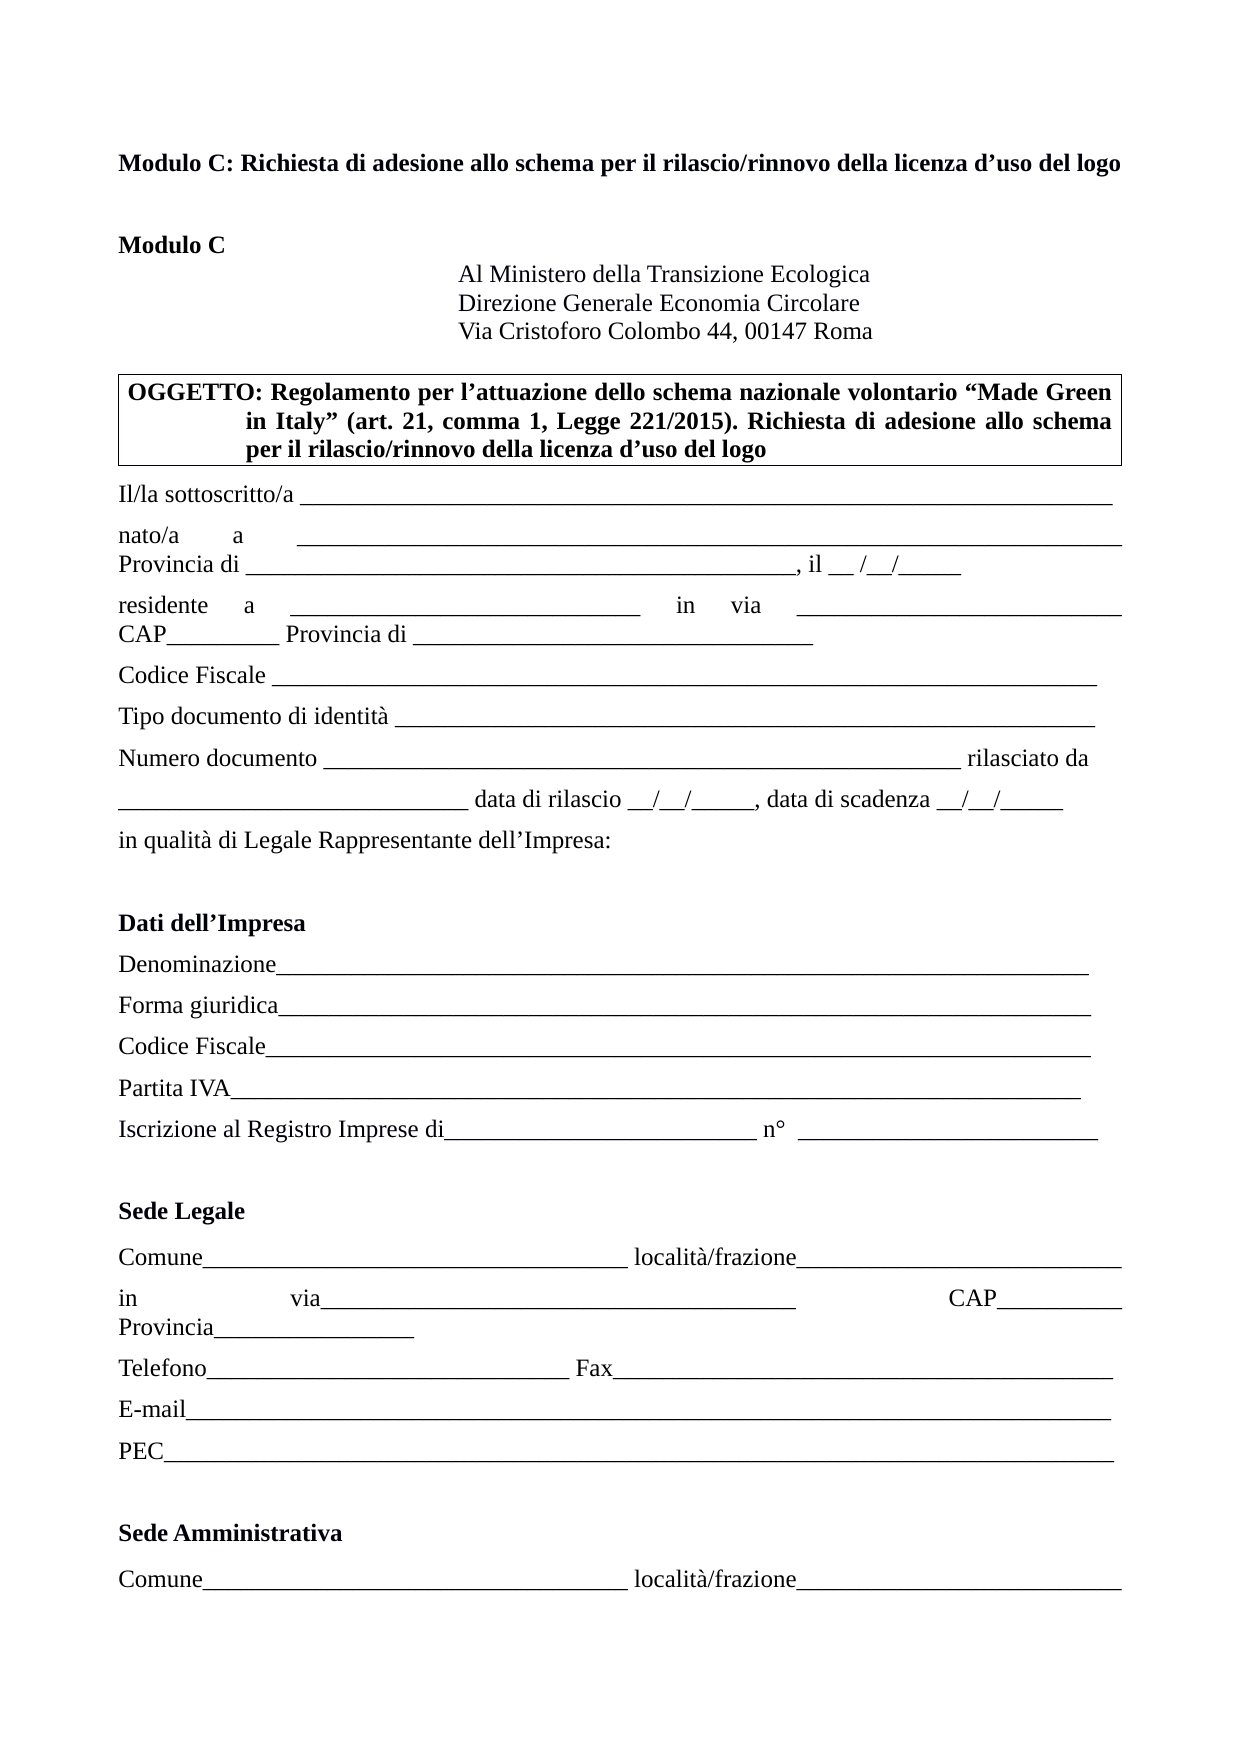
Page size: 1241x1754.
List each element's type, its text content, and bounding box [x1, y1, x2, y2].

text Tipo documento di identità ________________________________________________________ [118, 701, 1122, 730]
text Dati dell’Impresa [118, 908, 1122, 936]
text Modulo C: Richiesta di adesione allo schema per il rilascio/rinnovo della licenza d’uso del logo [118, 148, 1122, 176]
text nato/a a __________________________________________________________________ Provincia di ____________________________________________, il __ /__/_____ [118, 520, 1122, 578]
text E-mail__________________________________________________________________________ [118, 1394, 1122, 1423]
text Comune__________________________________ località/frazione__________________________ [118, 1564, 1122, 1592]
text Il/la sottoscritto/a _________________________________________________________________ [118, 479, 1122, 508]
text residente a ____________________________ in via __________________________ CAP_________ Provincia di ________________________________ [118, 590, 1122, 648]
text Partita IVA____________________________________________________________________ [118, 1073, 1122, 1101]
text Iscrizione al Registro Imprese di_________________________ n° ________________________ [118, 1114, 1122, 1143]
text Sede Amministrativa [118, 1518, 1122, 1547]
text Al Ministero della Transizione Ecologica [458, 259, 1122, 288]
text in via______________________________________ CAP__________ Provincia________________ [118, 1283, 1122, 1341]
text Forma giuridica_________________________________________________________________ [118, 990, 1122, 1019]
text Direzione Generale Economia Circolare [458, 288, 1122, 316]
text Via Cristoforo Colombo 44, 00147 Roma [458, 316, 1122, 345]
text OGGETTO: Regolamento per l’attuazione dello schema nazionale volontario “Made Green in Italy” (art. 21, comma 1, Legge 221/2015). Richiesta di adesione allo schema per il rilascio/rinnovo della licenza d’uso del logo [119, 375, 1121, 465]
text Denominazione_________________________________________________________________ [118, 949, 1122, 978]
text ____________________________ data di rilascio __/__/_____, data di scadenza __/__/_____ [118, 784, 1122, 813]
text Codice Fiscale__________________________________________________________________ [118, 1031, 1122, 1060]
text Modulo C [118, 230, 1122, 259]
text Sede Legale [118, 1196, 1122, 1225]
text Numero documento ___________________________________________________ rilasciato da [118, 743, 1122, 771]
text in qualità di Legale Rappresentante dell’Impresa: [118, 825, 1122, 854]
text Codice Fiscale __________________________________________________________________ [118, 660, 1122, 689]
text Telefono_____________________________ Fax________________________________________ [118, 1353, 1122, 1382]
text PEC____________________________________________________________________________ [118, 1436, 1122, 1464]
text Comune__________________________________ località/frazione__________________________ [118, 1242, 1122, 1271]
